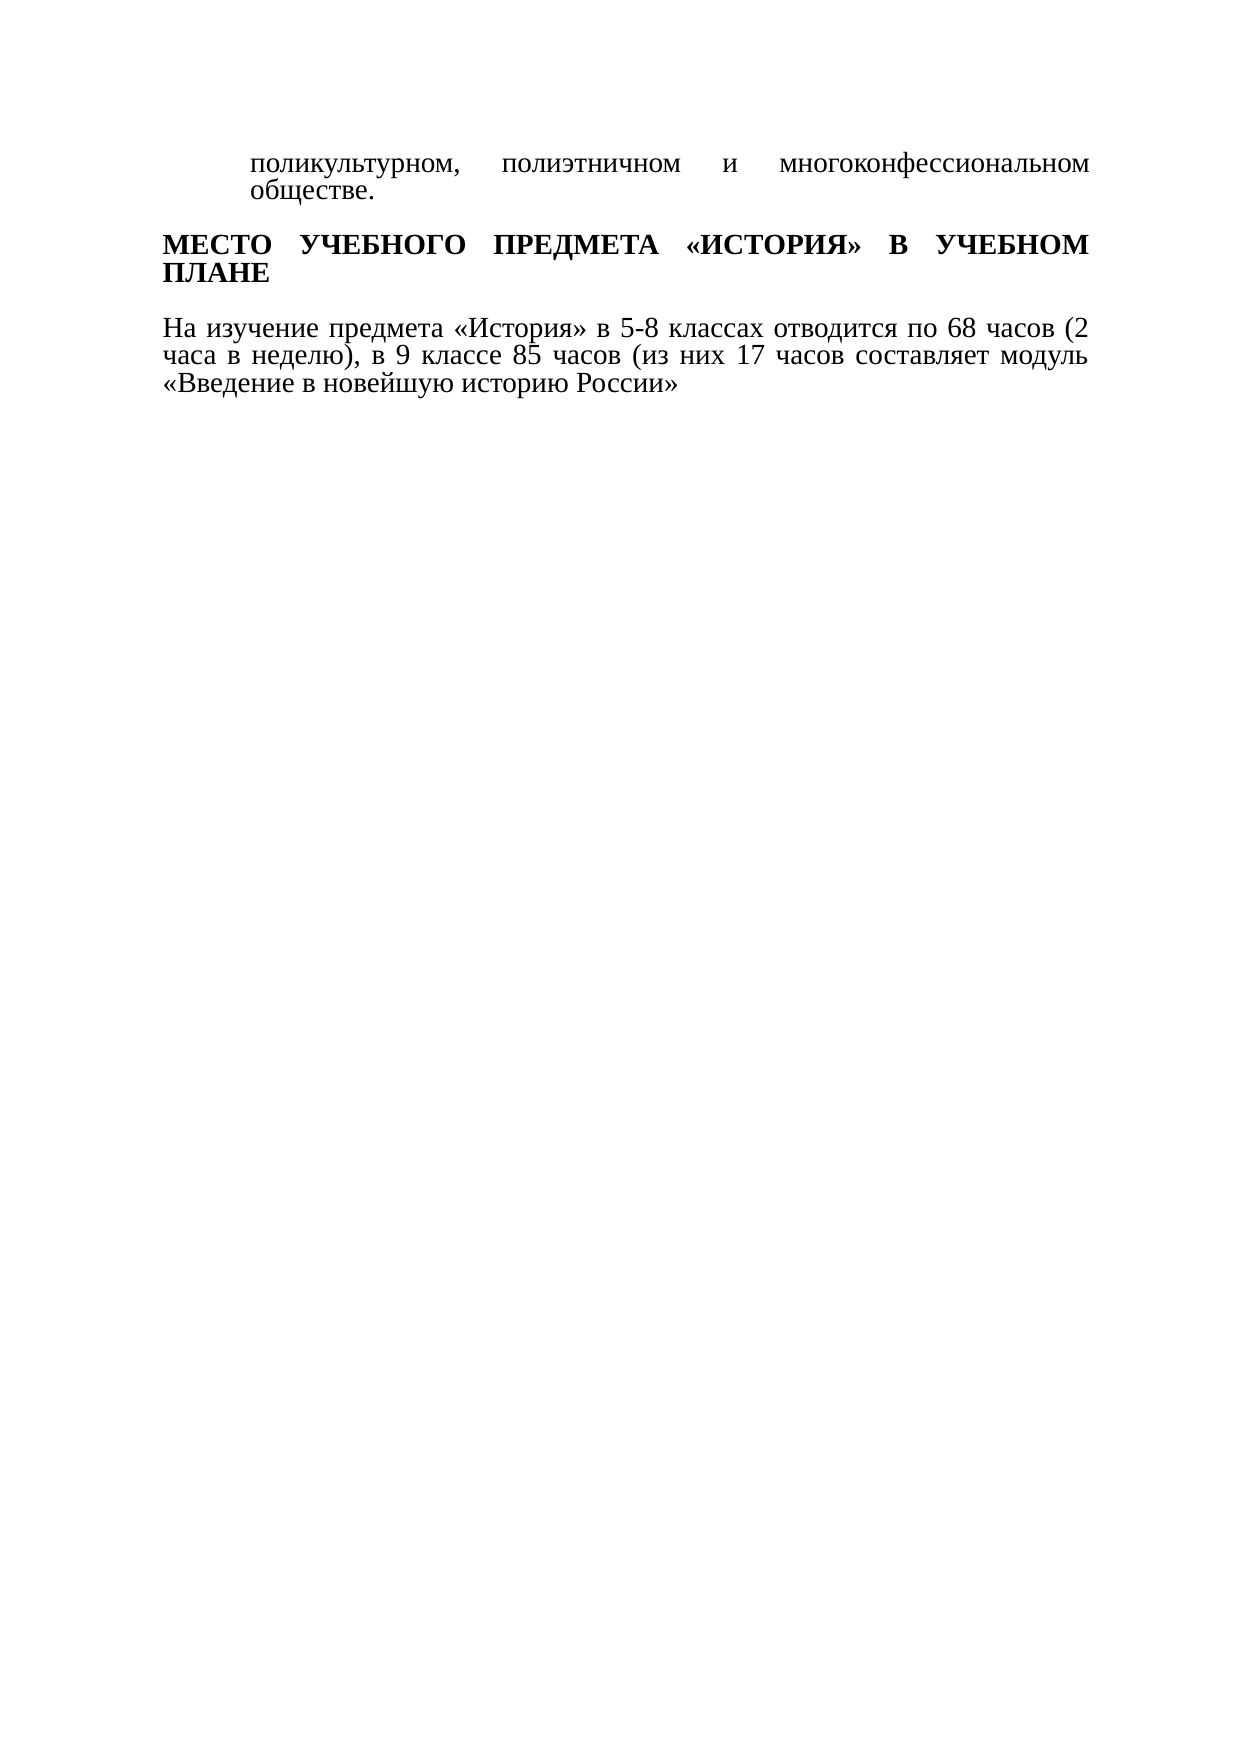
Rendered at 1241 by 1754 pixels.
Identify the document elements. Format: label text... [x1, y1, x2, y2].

list поликультурном, полиэтничном и многоконфессиональном обществе. [212, 150, 1090, 205]
text МЕСТО УЧЕБНОГО ПРЕДМЕТА «ИСТОРИЯ» В УЧЕБНОМ ПЛАНЕ [162, 232, 1090, 287]
text На изучение предмета «История» в 5-8 классах отводится по 68 часов (2 часа в неделю), в 9 классе 85 часов (из них 17 часов составляет модуль «Введение в новейшую историю России» [162, 315, 1090, 397]
